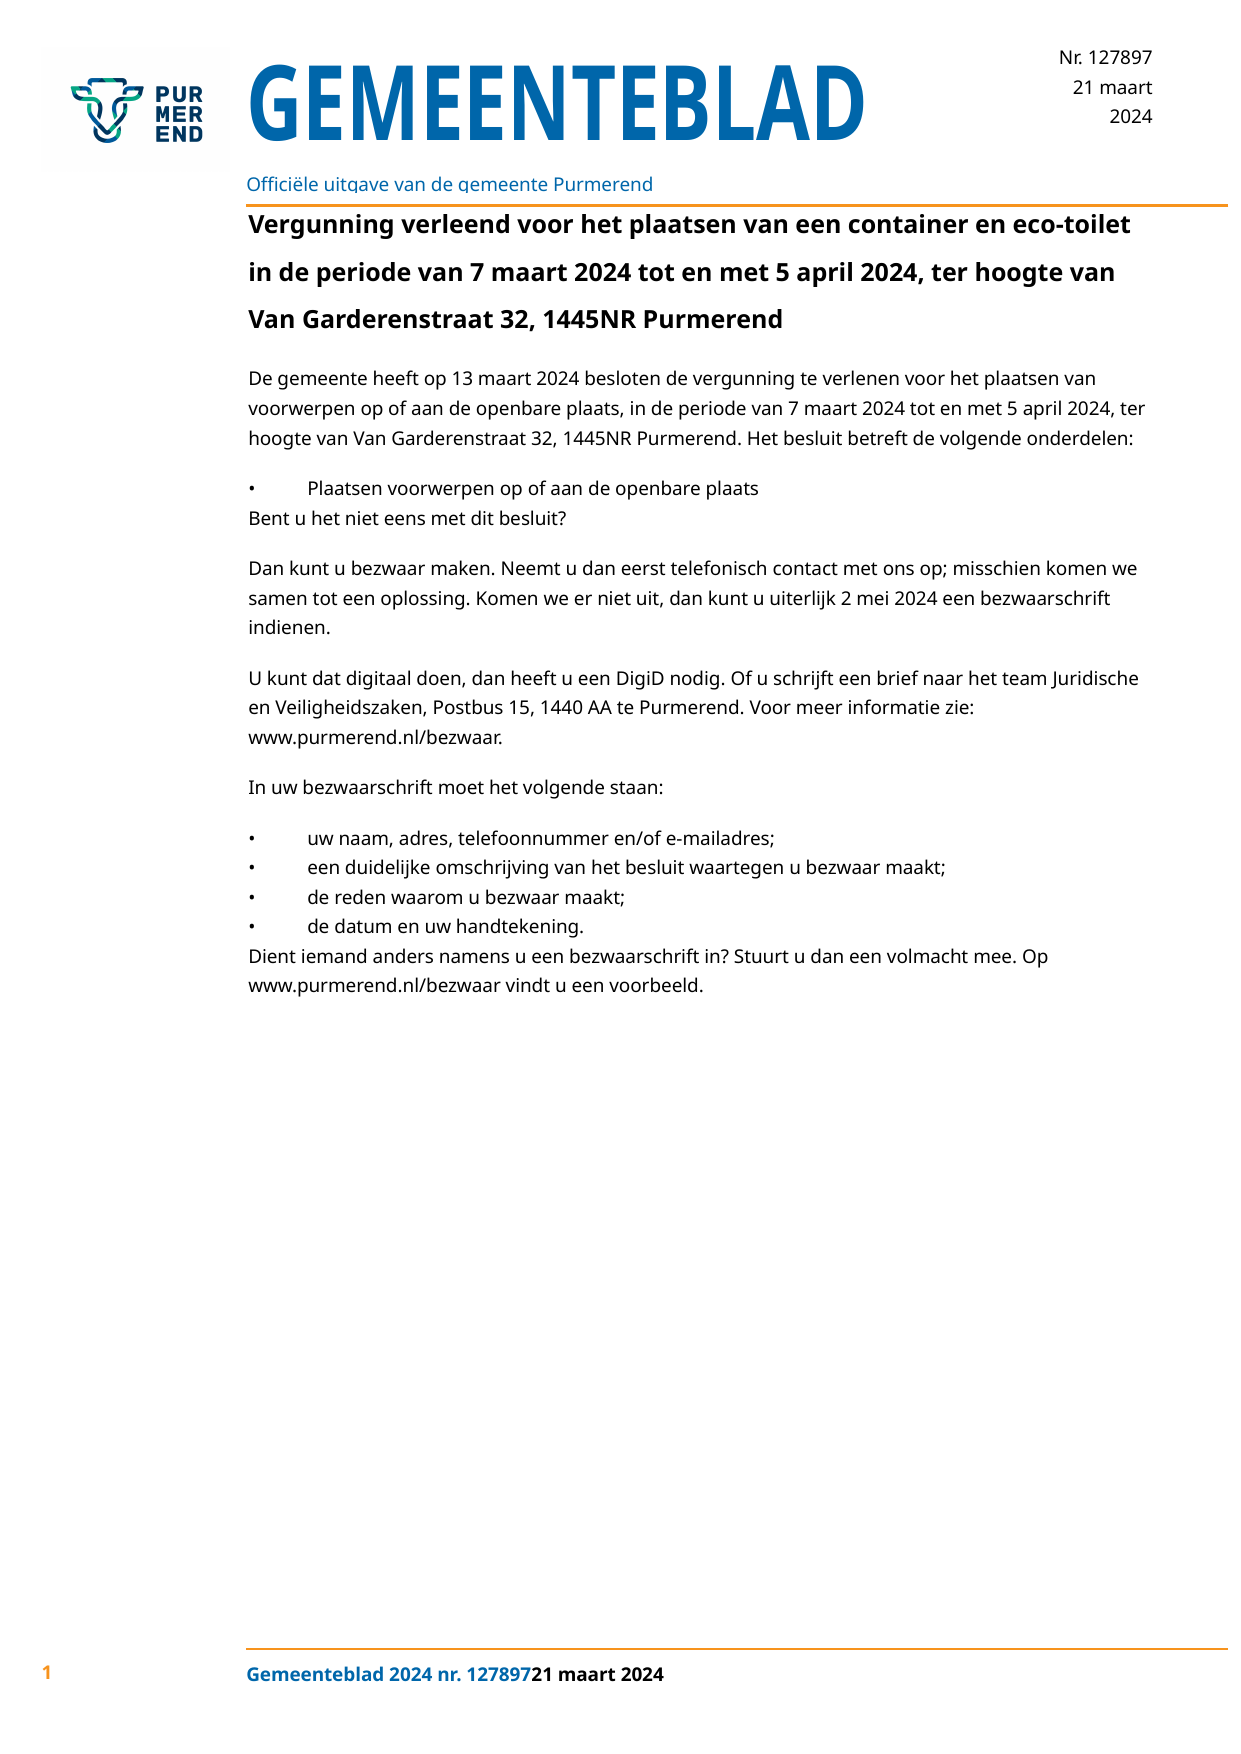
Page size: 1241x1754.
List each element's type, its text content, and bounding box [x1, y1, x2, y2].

text Dient iemand anders namens u een bezwaarschrift in? Stuurt u dan een volmacht mee. Op www.purmerend.nl/bezwaar vindt u een voorbeeld. [248, 943, 1152, 998]
list uw naam, adres, telefoonnummer en/of e-mailadres; [248, 825, 1152, 850]
text De gemeente heeft op 13 maart 2024 besloten de vergunning te verlenen voor het plaatsen van voorwerpen op of aan de openbare plaats, in de periode van 7 maart 2024 tot en met 5 april 2024, ter hoogte van Van Garderenstraat 32, 1445NR Purmerend. Het besluit betreft de volgende onderdelen: [248, 366, 1152, 450]
text In uw bezwaarschrift moet het volgende staan: [248, 774, 1152, 800]
picture [41, 47, 231, 172]
list de reden waarom u bezwaar maakt; [248, 884, 1152, 909]
list Plaatsen voorwerpen op of aan de openbare plaats [248, 475, 1152, 501]
text Dan kunt u bezwaar maken. Neemt u dan eerst telefonisch contact met ons op; misschien komen we samen tot een oplossing. Komen we er niet uit, dan kunt u uiterlijk 2 mei 2024 een bezwaarschrift indienen. [248, 555, 1152, 640]
list de datum en uw handtekening. [248, 913, 1152, 939]
text Bent u het niet eens met dit besluit? [248, 505, 1152, 530]
text U kunt dat digitaal doen, dan heeft u een DigiD nodig. Of u schrijft een brief naar het team Juridische en Veiligheidszaken, Postbus 15, 1440 AA te Purmerend. Voor meer informatie zie: www.purmerend.nl/bezwaar. [248, 665, 1152, 749]
text Vergunning verleend voor het plaatsen van een container en eco-toilet in de periode van 7 maart 2024 tot en met 5 april 2024, ter hoogte van Van Garderenstraat 32, 1445NR Purmerend [248, 207, 1152, 336]
list een duidelijke omschrijving van het besluit waartegen u bezwaar maakt; [248, 854, 1152, 880]
